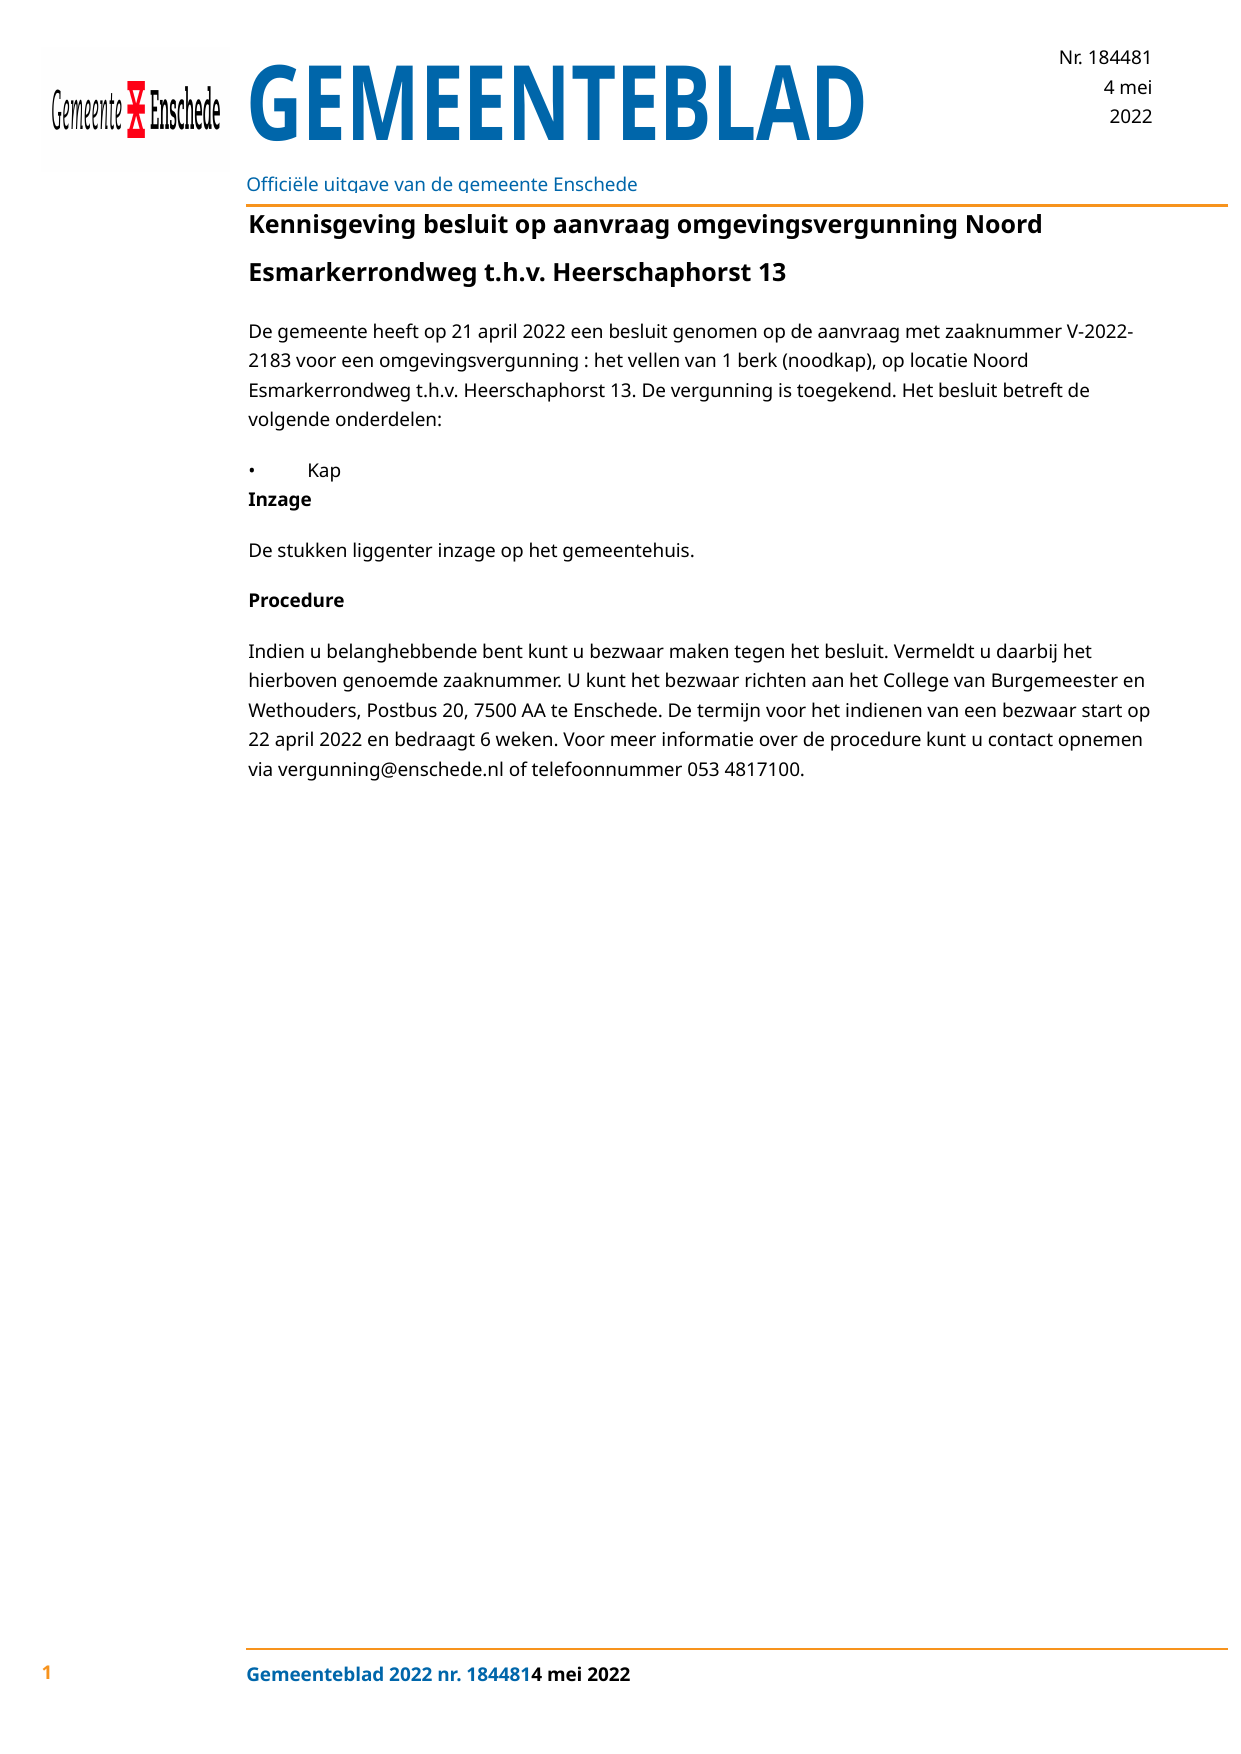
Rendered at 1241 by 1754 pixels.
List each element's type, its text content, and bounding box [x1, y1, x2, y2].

text Procedure [248, 587, 1152, 613]
list Kap [248, 457, 1152, 483]
text De gemeente heeft op 21 april 2022 een besluit genomen op de aanvraag met zaaknummer V-2022-2183 voor een omgevingsvergunning : het vellen van 1 berk (noodkap), op locatie Noord Esmarkerrondweg t.h.v. Heerschaphorst 13. De vergunning is toegekend. Het besluit betreft de volgende onderdelen: [248, 318, 1152, 432]
text Kennisgeving besluit op aanvraag omgevingsvergunning Noord Esmarkerrondweg t.h.v. Heerschaphorst 13 [248, 207, 1152, 288]
text Inzage [248, 487, 1152, 512]
text De stukken liggenter inzage op het gemeentehuis. [248, 537, 1152, 563]
picture [41, 47, 231, 172]
text Indien u belanghebbende bent kunt u bezwaar maken tegen het besluit. Vermeldt u daarbij het hierboven genoemde zaaknummer. U kunt het bezwaar richten aan het College van Burgemees­ter en Wethouders, Postbus 20, 7500 AA te Enschede. De termijn voor het indienen van een bezwaar start op 22 april 2022 en bedraagt 6 weken. Voor meer informatie over de procedure kunt u contact opnemen via vergunning@enschede.nl of telefoonnummer 053 4817100. [248, 638, 1152, 782]
